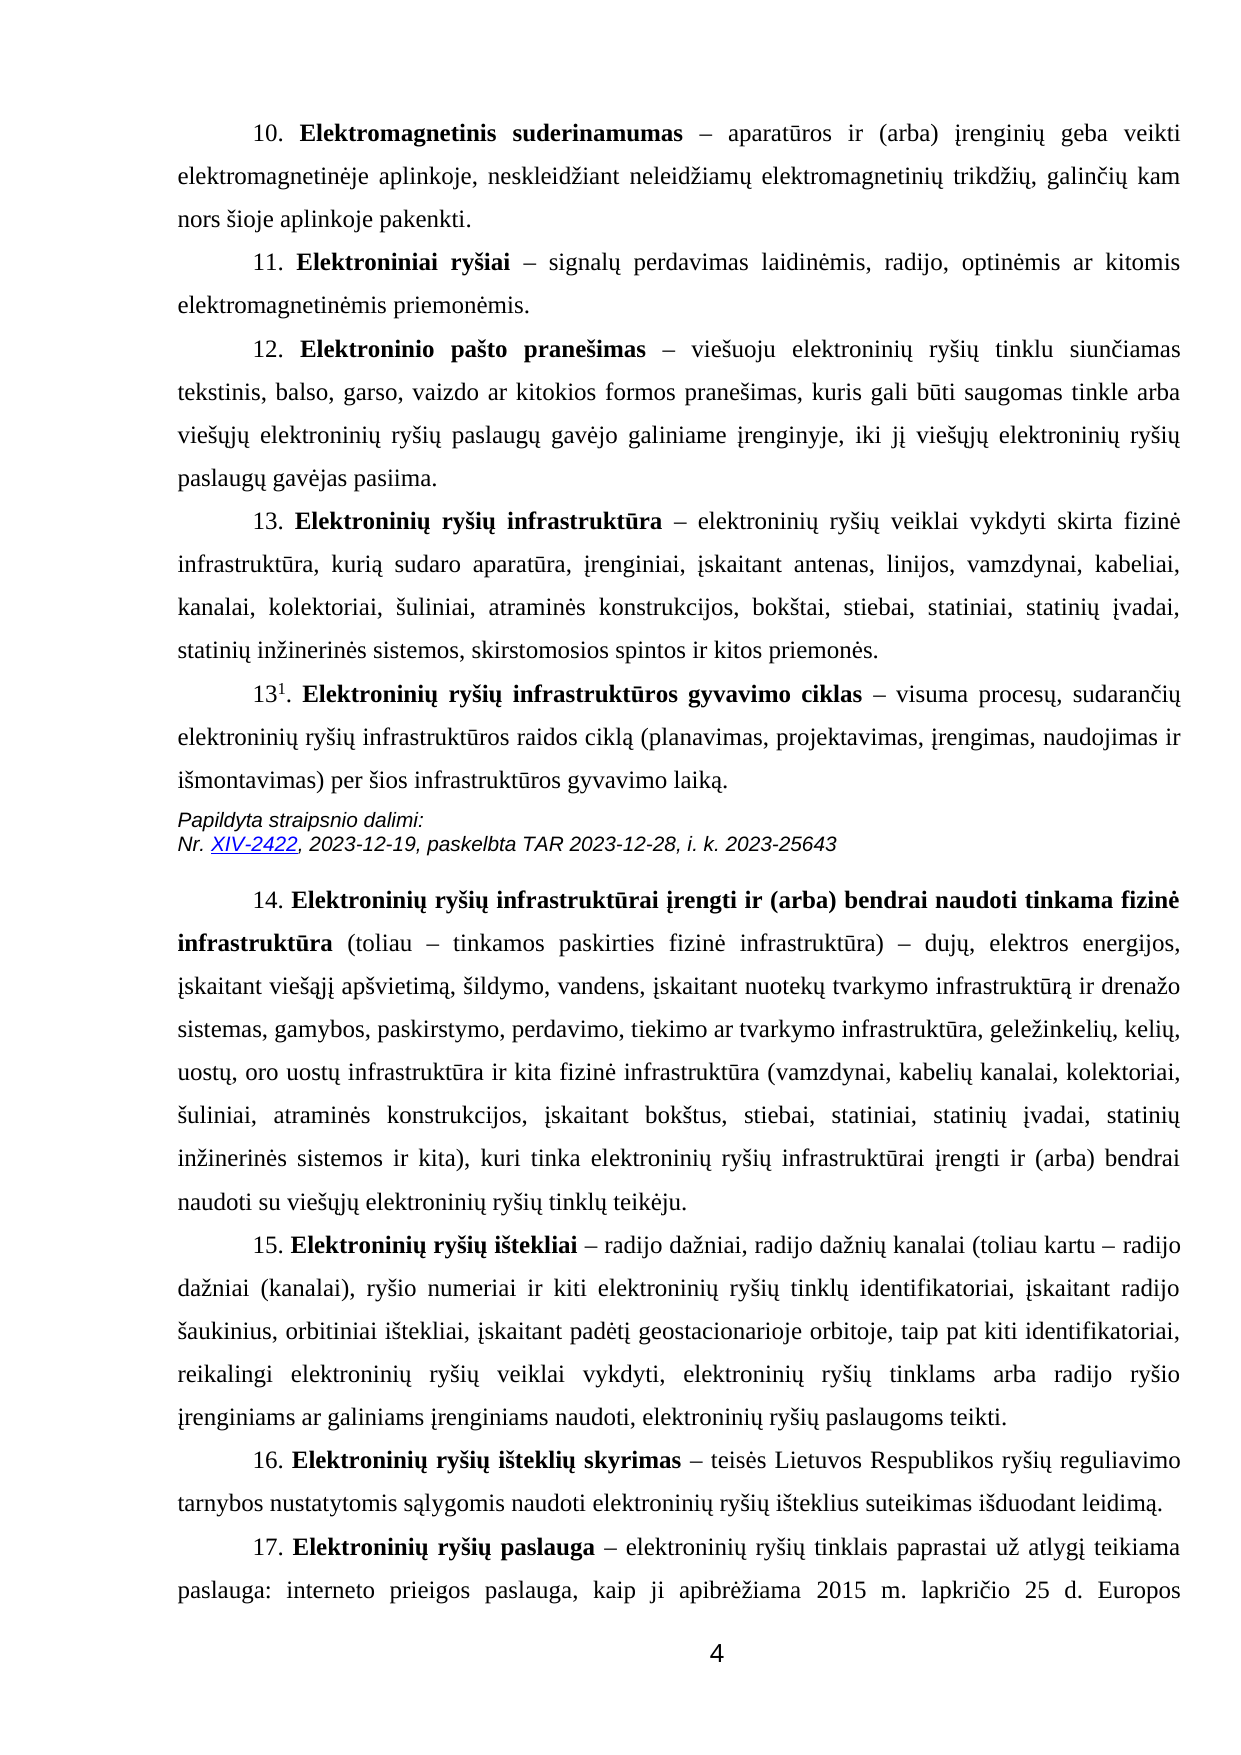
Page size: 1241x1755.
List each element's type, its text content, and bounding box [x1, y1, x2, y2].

text 131. Elektroninių ryšių infrastruktūros gyvavimo ciklas – visuma procesų, sudarančių elektroninių ryšių infrastruktūros raidos ciklą (planavimas, projektavimas, įrengimas, naudojimas ir išmontavimas) per šios infrastruktūros gyvavimo laiką. [177, 679, 1181, 794]
text 17. Elektroninių ryšių paslauga – elektroninių ryšių tinklais paprastai už atlygį teikiama paslauga: interneto prieigos paslauga, kaip ji apibrėžiama 2015 m. lapkričio 25 d. Europos [177, 1532, 1181, 1603]
text 15. Elektroninių ryšių ištekliai – radijo dažniai, radijo dažnių kanalai (toliau kartu – radijo dažniai (kanalai), ryšio numeriai ir kiti elektroninių ryšių tinklų identifikatoriai, įskaitant radijo šaukinius, orbitiniai ištekliai, įskaitant padėtį geostacionarioje orbitoje, taip pat kiti identifikatoriai, reikalingi elektroninių ryšių veiklai vykdyti, elektroninių ryšių tinklams arba radijo ryšio įrenginiams ar galiniams įrenginiams naudoti, elektroninių ryšių paslaugoms teikti. [177, 1230, 1181, 1431]
text 12. Elektroninio pašto pranešimas – viešuoju elektroninių ryšių tinklu siunčiamas tekstinis, balso, garso, vaizdo ar kitokios formos pranešimas, kuris gali būti saugomas tinkle arba viešųjų elektroninių ryšių paslaugų gavėjo galiniame įrenginyje, iki jį viešųjų elektroninių ryšių paslaugų gavėjas pasiima. [177, 334, 1181, 492]
text 13. Elektroninių ryšių infrastruktūra – elektroninių ryšių veiklai vykdyti skirta fizinė infrastruktūra, kurią sudaro aparatūra, įrenginiai, įskaitant antenas, linijos, vamzdynai, kabeliai, kanalai, kolektoriai, šuliniai, atraminės konstrukcijos, bokštai, stiebai, statiniai, statinių įvadai, statinių inžinerinės sistemos, skirstomosios spintos ir kitos priemonės. [177, 506, 1181, 664]
text 10. Elektromagnetinis suderinamumas – aparatūros ir (arba) įrenginių geba veikti elektromagnetinėje aplinkoje, neskleidžiant neleidžiamų elektromagnetinių trikdžių, galinčių kam nors šioje aplinkoje pakenkti. [177, 118, 1181, 233]
text 16. Elektroninių ryšių išteklių skyrimas – teisės Lietuvos Respublikos ryšių reguliavimo tarnybos nustatytomis sąlygomis naudoti elektroninių ryšių išteklius suteikimas išduodant leidimą. [177, 1445, 1181, 1517]
text 11. Elektroniniai ryšiai – signalų perdavimas laidinėmis, radijo, optinėmis ar kitomis elektromagnetinėmis priemonėmis. [177, 247, 1181, 319]
text 14. Elektroninių ryšių infrastruktūrai įrengti ir (arba) bendrai naudoti tinkama fizinė infrastruktūra (toliau – tinkamos paskirties fizinė infrastruktūra) – dujų, elektros energijos, įskaitant viešąjį apšvietimą, šildymo, vandens, įskaitant nuotekų tvarkymo infrastruktūrą ir drenažo sistemas, gamybos, paskirstymo, perdavimo, tiekimo ar tvarkymo infrastruktūra, geležinkelių, kelių, uostų, oro uostų infrastruktūra ir kita fizinė infrastruktūra (vamzdynai, kabelių kanalai, kolektoriai, šuliniai, atraminės konstrukcijos, įskaitant bokštus, stiebai, statiniai, statinių įvadai, statinių inžinerinės sistemos ir kita), kuri tinka elektroninių ryšių infrastruktūrai įrengti ir (arba) bendrai naudoti su viešųjų elektroninių ryšių tinklų teikėju. [177, 885, 1181, 1215]
text Nr. XIV-2422, 2023-12-19, paskelbta TAR 2023-12-28, i. k. 2023-25643 [177, 832, 1181, 856]
text Papildyta straipsnio dalimi: [177, 808, 1181, 832]
